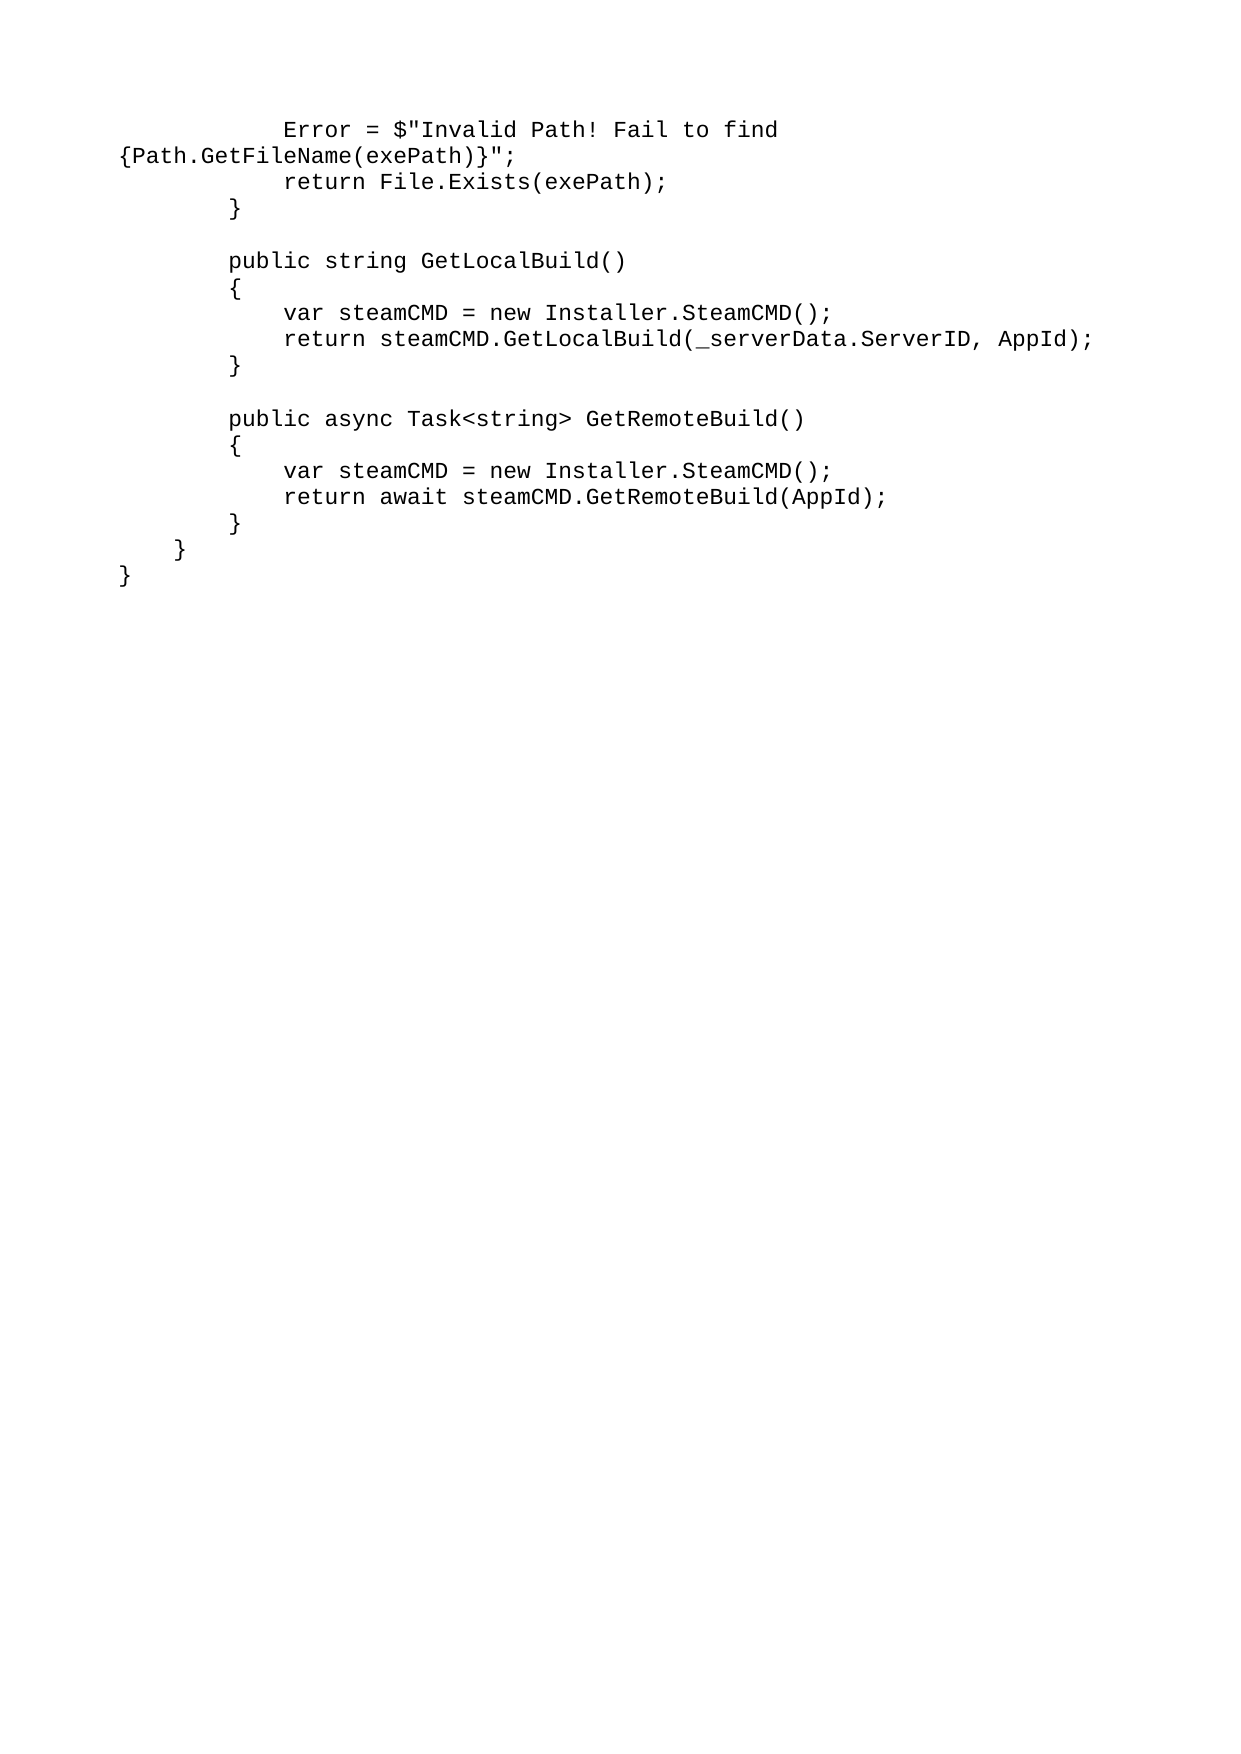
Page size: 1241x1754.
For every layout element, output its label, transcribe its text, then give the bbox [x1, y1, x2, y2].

text } [118, 511, 1122, 537]
text { [118, 433, 1122, 459]
text public async Task<string> GetRemoteBuild() [118, 408, 1122, 433]
text Error = $"Invalid Path! Fail to find {Path.GetFileName(exePath)}"; [118, 118, 1122, 170]
text return steamCMD.GetLocalBuild(_serverData.ServerID, AppId); [118, 328, 1122, 354]
text { [118, 276, 1122, 302]
text } [118, 563, 1122, 589]
text return await steamCMD.GetRemoteBuild(AppId); [118, 485, 1122, 511]
text return File.Exists(exePath); [118, 170, 1122, 196]
text var steamCMD = new Installer.SteamCMD(); [118, 302, 1122, 328]
text var steamCMD = new Installer.SteamCMD(); [118, 459, 1122, 485]
text public string GetLocalBuild() [118, 250, 1122, 276]
text } [118, 537, 1122, 563]
text } [118, 196, 1122, 222]
text } [118, 354, 1122, 379]
